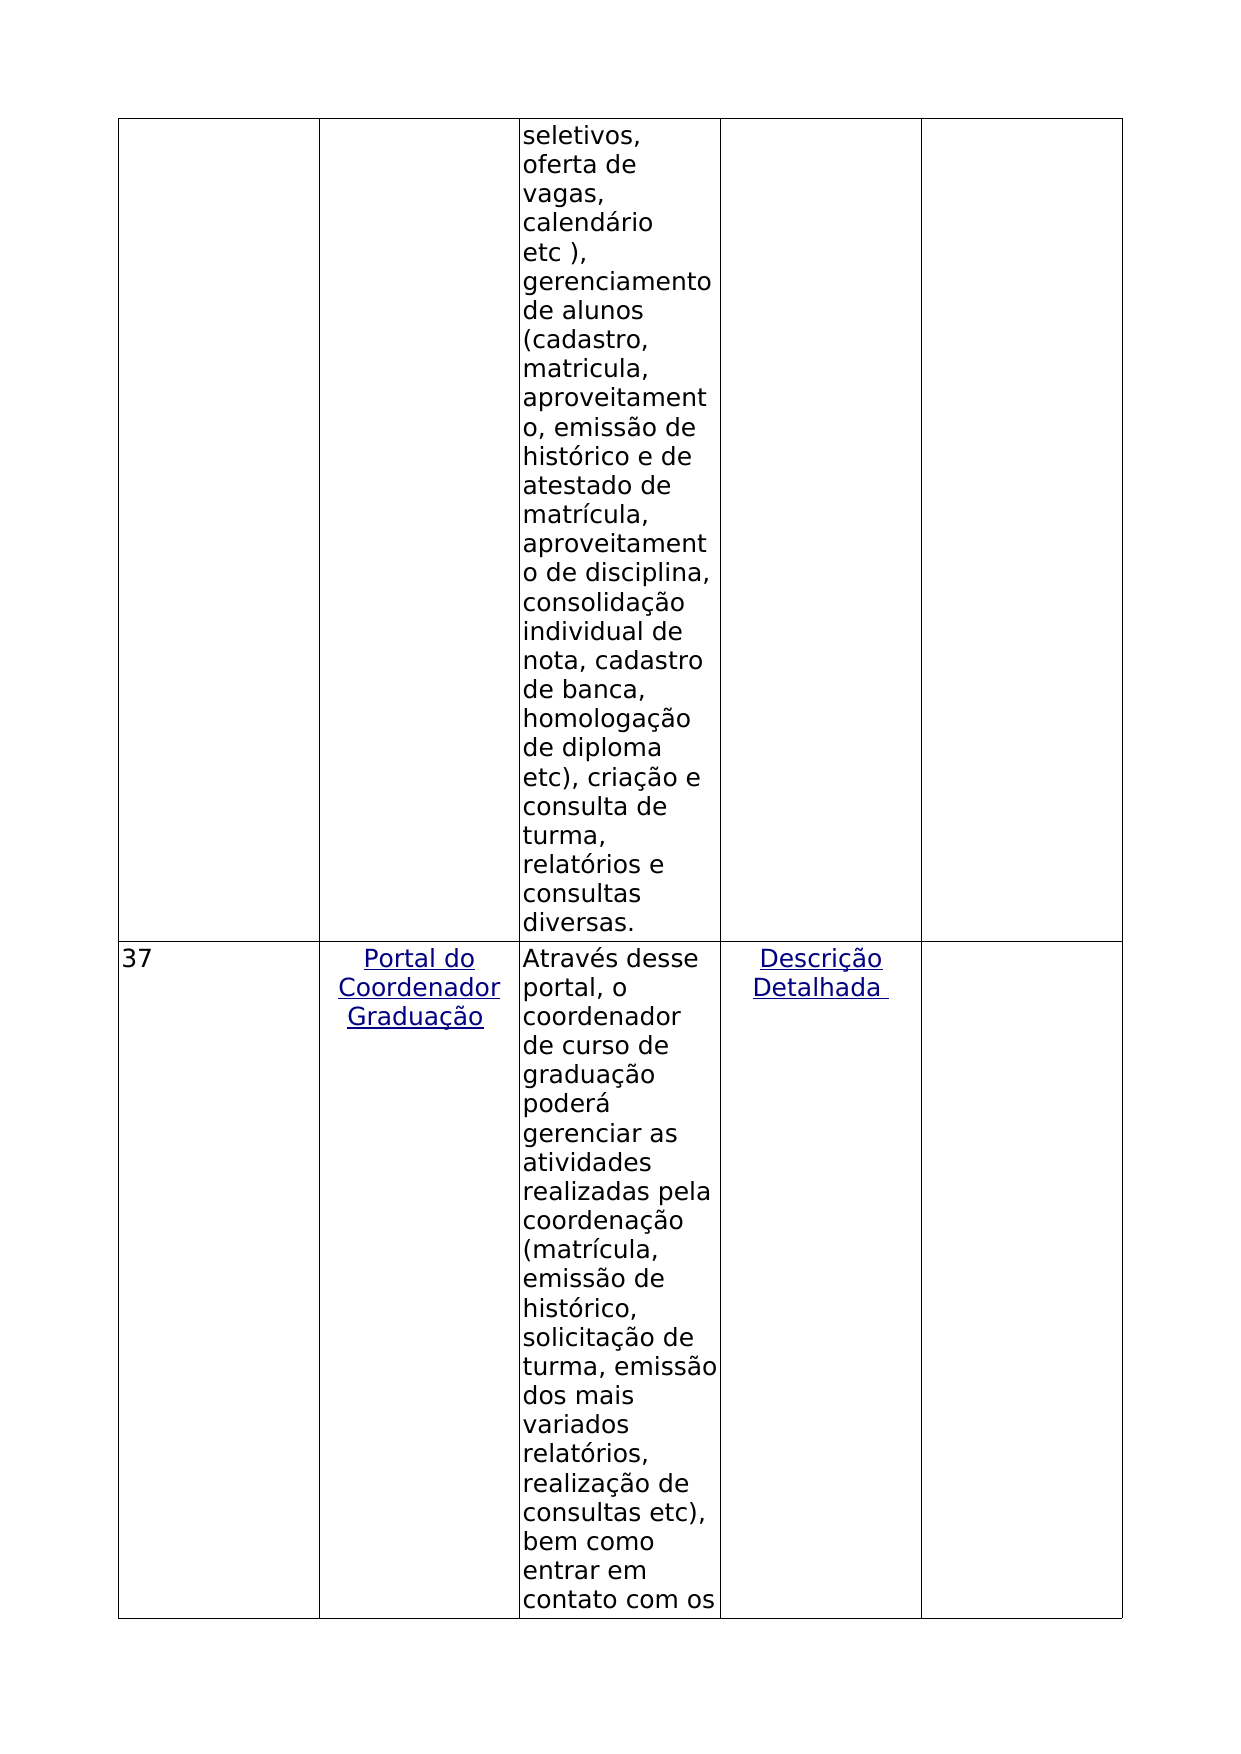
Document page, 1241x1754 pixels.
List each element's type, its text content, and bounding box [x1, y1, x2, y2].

table_cell [119, 119, 319, 941]
table_cell Através desse portal, o coordenador de curso de graduação poderá gerenciar as atividades realizadas pela coordenação (matrícula, emissão de histórico, solicitação de turma, emissão dos mais variados relatórios, realização de consultas etc), bem como entrar em contato com os [520, 942, 720, 1617]
table_cell Descrição Detalhada [721, 942, 921, 1617]
table_cell 37 [119, 942, 319, 1617]
table_cell [721, 119, 921, 941]
table_cell [922, 942, 1122, 1617]
table_cell [922, 119, 1122, 941]
table_cell [320, 119, 519, 941]
table_cell Portal do Coordenador Graduação [320, 942, 519, 1617]
table_cell seletivos, oferta de vagas, calendário etc ), gerenciamento de alunos (cadastro, matricula, aproveitamento, emissão de histórico e de atestado de matrícula, aproveitamento de disciplina, consolidação individual de nota, cadastro de banca, homologação de diploma etc), criação e consulta de turma, relatórios e consultas diversas. [520, 119, 720, 941]
